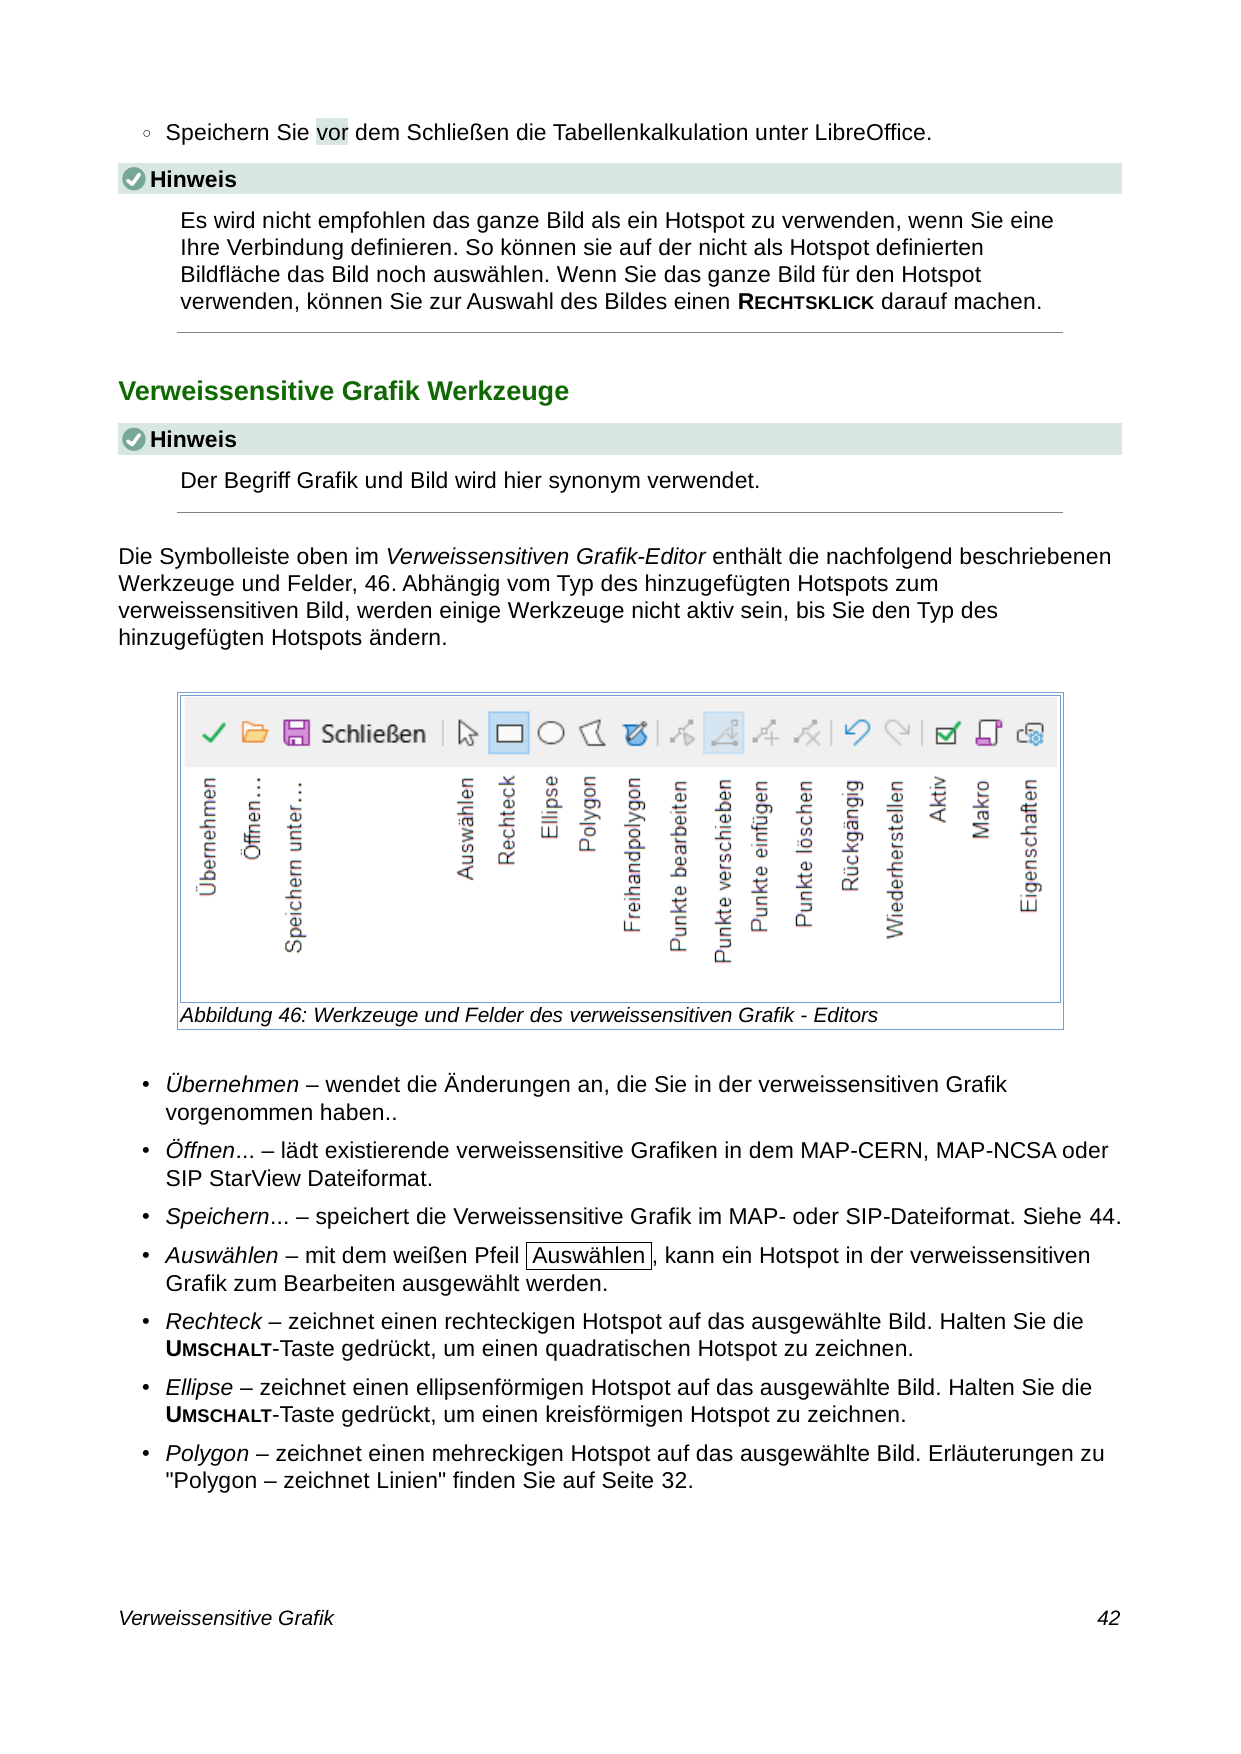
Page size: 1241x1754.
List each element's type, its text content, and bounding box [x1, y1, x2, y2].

list Speichern Sie vor dem Schließen die Tabellenkalkulation unter LibreOffice. [142, 118, 1122, 145]
text Es wird nicht empfohlen das ganze Bild als ein Hotspot zu verwenden, wenn Sie eine Ihre Verbindung definieren. So können sie auf der nicht als Hotspot definierten Bildfläche das Bild noch auswählen. Wenn Sie das ganze Bild für den Hotspot verwenden, können Sie zur Auswahl des Bildes einen Rechtsklick darauf machen. [177, 206, 1063, 332]
list Auswählen – mit dem weißen Pfeil Auswählen, kann ein Hotspot in der verweissensitiven Grafik zum Bearbeiten ausgewählt werden. [142, 1242, 1122, 1296]
text Die Symbolleiste oben im Verweissensitiven Grafik-Editor enthält die nachfolgend beschriebenen Werkzeuge und Felder, Abbildung 46. Abhängig vom Typ des hinzugefügten Hotspots zum verweissensitiven Bild, werden einige Werkzeuge nicht aktiv sein, bis Sie den Typ des hinzugefügten Hotspots ändern. [118, 542, 1122, 650]
text Der Begriff Grafik und Bild wird hier synonym verwendet. [177, 467, 1063, 512]
list Polygon – zeichnet einen mehreckigen Hotspot auf das ausgewählte Bild. Erläuterungen zu "Polygon – zeichnet Linien" finden Sie auf Seite 32. [142, 1439, 1122, 1494]
subtitle Hinweis [118, 163, 1122, 194]
list Übernehmen – wendet die Änderungen an, die Sie in der verweissensitiven Grafik vorgenommen haben.. [142, 1071, 1122, 1125]
text Abbildung 46: Werkzeuge und Felder des verweissensitiven Grafik - Editors [180, 1003, 1060, 1027]
list Rechteck – zeichnet einen rechteckigen Hotspot auf das ausgewählte Bild. Halten Sie die Umschalt-Taste gedrückt, um einen quadratischen Hotspot zu zeichnen. [142, 1308, 1122, 1362]
subtitle Hinweis [118, 423, 1122, 455]
subtitle Verweissensitive Grafik Werkzeuge [118, 375, 1122, 406]
picture [183, 697, 1057, 1000]
text [181, 696, 1060, 1002]
list Öffnen... – lädt existierende verweissensitive Grafiken in dem MAP-CERN, MAP-NCSA oder SIP StarView Dateiformat. [142, 1137, 1122, 1191]
list Ellipse – zeichnet einen ellipsenförmigen Hotspot auf das ausgewählte Bild. Halten Sie die Umschalt-Taste gedrückt, um einen kreisförmigen Hotspot zu zeichnen. [142, 1374, 1122, 1428]
list Speichern... – speichert die Verweissensitive Grafik im MAP- oder SIP-Dateiformat. Siehe Abbildung 44. [142, 1203, 1122, 1230]
